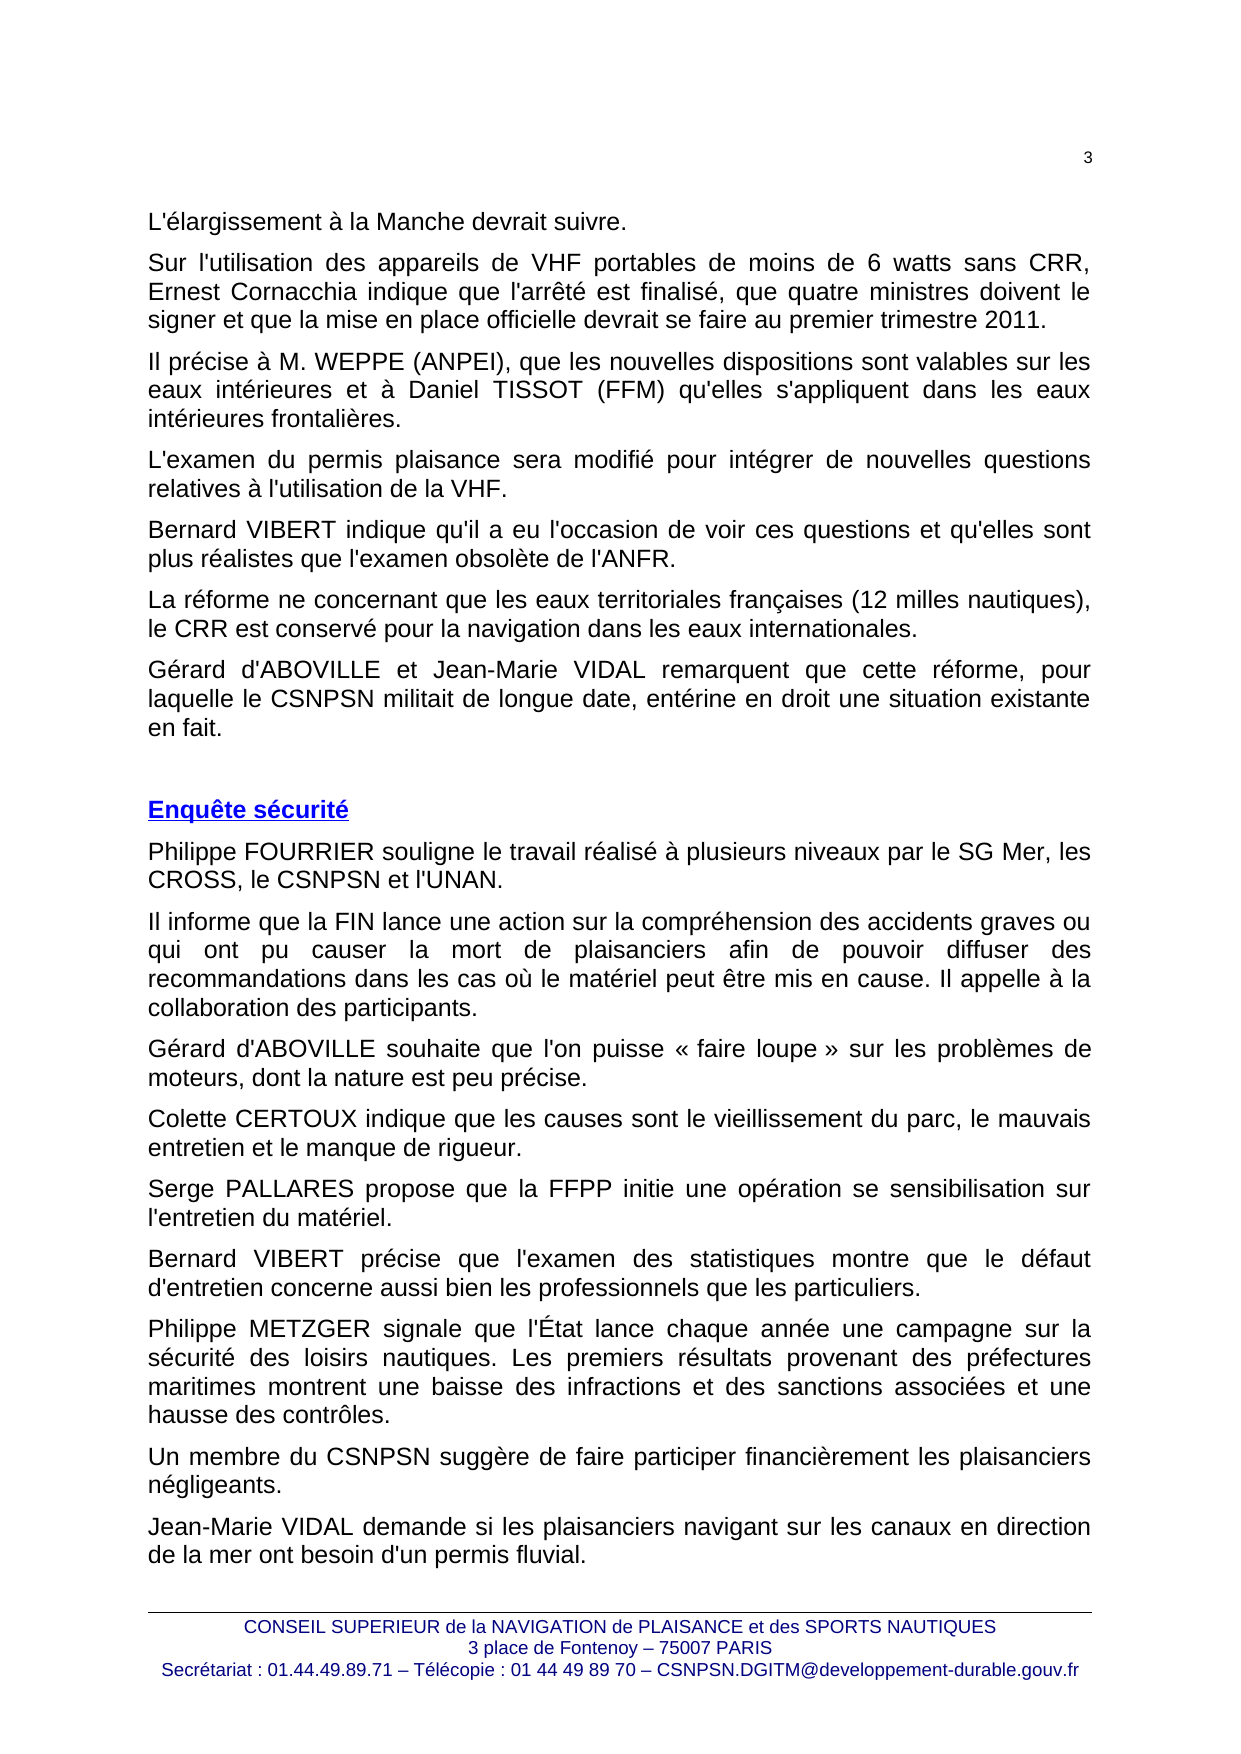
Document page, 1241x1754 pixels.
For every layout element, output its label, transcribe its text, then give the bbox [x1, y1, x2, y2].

text Bernard VIBERT précise que l'examen des statistiques montre que le défaut d'entretien concerne aussi bien les professionnels que les particuliers. [148, 1244, 1092, 1302]
text Jean-Marie VIDAL demande si les plaisanciers navigant sur les canaux en direction de la mer ont besoin d'un permis fluvial. [148, 1512, 1092, 1569]
text L'examen du permis plaisance sera modifié pour intégrer de nouvelles questions relatives à l'utilisation de la VHF. [148, 445, 1092, 503]
text Philippe FOURRIER souligne le travail réalisé à plusieurs niveaux par le SG Mer, les CROSS, le CSNPSN et l'UNAN. [148, 837, 1092, 894]
text La réforme ne concernant que les eaux territoriales françaises (12 milles nautiques), le CRR est conservé pour la navigation dans les eaux internationales. [148, 585, 1092, 643]
text Serge PALLARES propose que la FFPP initie une opération se sensibilisation sur l'entretien du matériel. [148, 1174, 1092, 1232]
text Philippe METZGER signale que l'État lance chaque année une campagne sur la sécurité des loisirs nautiques. Les premiers résultats provenant des préfectures maritimes montrent une baisse des infractions et des sanctions associées et une hausse des contrôles. [148, 1314, 1092, 1429]
text Bernard VIBERT indique qu'il a eu l'occasion de voir ces questions et qu'elles sont plus réalistes que l'examen obsolète de l'ANFR. [148, 515, 1092, 573]
text L'élargissement à la Manche devrait suivre. [148, 207, 1092, 235]
text Un membre du CSNPSN suggère de faire participer financièrement les plaisanciers négligeants. [148, 1442, 1092, 1499]
text Enquête sécurité [148, 795, 1092, 824]
text Colette CERTOUX indique que les causes sont le vieillissement du parc, le mauvais entretien et le manque de rigueur. [148, 1104, 1092, 1162]
text Il précise à M. WEPPE (ANPEI), que les nouvelles dispositions sont valables sur les eaux intérieures et à Daniel TISSOT (FFM) qu'elles s'appliquent dans les eaux intérieures frontalières. [148, 347, 1092, 433]
text Il informe que la FIN lance une action sur la compréhension des accidents graves ou qui ont pu causer la mort de plaisanciers afin de pouvoir diffuser des recommandations dans les cas où le matériel peut être mis en cause. Il appelle à la collaboration des participants. [148, 907, 1092, 1022]
text Gérard d'ABOVILLE et Jean-Marie VIDAL remarquent que cette réforme, pour laquelle le CSNPSN militait de longue date, entérine en droit une situation existante en fait. [148, 655, 1092, 742]
text Sur l'utilisation des appareils de VHF portables de moins de 6 watts sans CRR, Ernest Cornacchia indique que l'arrêté est finalisé, que quatre ministres doivent le signer et que la mise en place officielle devrait se faire au premier trimestre 2011. [148, 248, 1092, 334]
text Gérard d'ABOVILLE souhaite que l'on puisse « faire loupe » sur les problèmes de moteurs, dont la nature est peu précise. [148, 1034, 1092, 1092]
